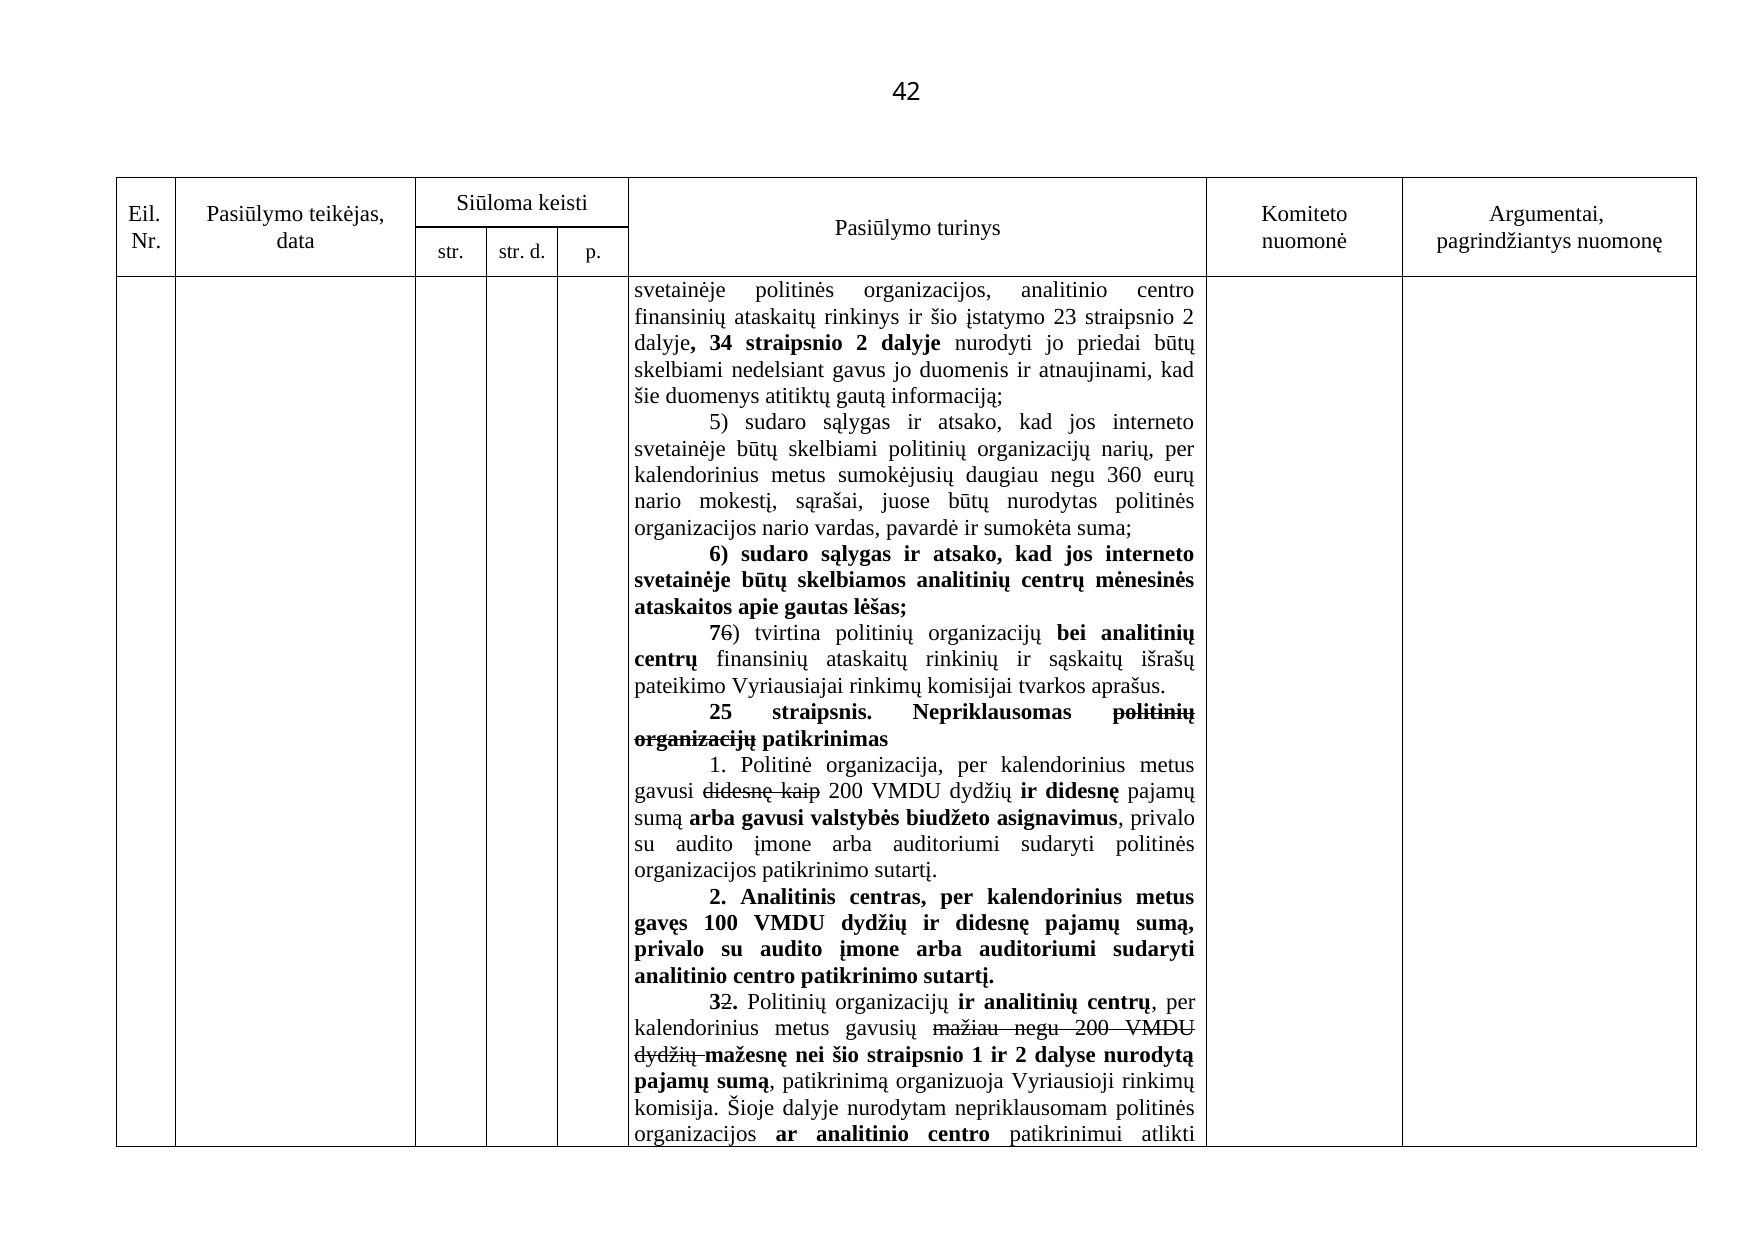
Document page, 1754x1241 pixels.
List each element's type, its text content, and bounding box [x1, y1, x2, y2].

table_cell p. [558, 228, 628, 276]
table_cell [1403, 277, 1696, 1146]
table_cell str. [416, 228, 486, 276]
table_cell [176, 277, 415, 1146]
table_cell svetainėje politinės organizacijos, analitinio centro finansinių ataskaitų rinkinys ir šio įstatymo 23 straipsnio 2 dalyje, 34 straipsnio 2 dalyje nurodyti jo priedai būtų skelbiami nedelsiant gavus jo duomenis ir atnaujinami, kad šie duomenys atitiktų gautą informaciją; 5) sudaro sąlygas ir atsako, kad jos interneto svetainėje būtų skelbiami politinių organizacijų narių, per kalendorinius metus sumokėjusių daugiau negu 360 eurų nario mokestį, sąrašai, juose būtų nurodytas politinės organizacijos nario vardas, pavardė ir sumokėta suma; 6) sudaro sąlygas ir atsako, kad jos interneto svetainėje būtų skelbiamos analitinių centrų mėnesinės ataskaitos apie gautas lėšas; 76) tvirtina politinių organizacijų bei analitinių centrų finansinių ataskaitų rinkinių ir sąskaitų išrašų pateikimo Vyriausiajai rinkimų komisijai tvarkos aprašus. 25 straipsnis. Nepriklausomas politinių organizacijų patikrinimas 1. Politinė organizacija, per kalendorinius metus gavusi didesnę kaip 200 VMDU dydžių ir didesnę pajamų sumą arba gavusi valstybės biudžeto asignavimus, privalo su audito įmone arba auditoriumi sudaryti politinės organizacijos patikrinimo sutartį. 2. Analitinis centras, per kalendorinius metus gavęs 100 VMDU dydžių ir didesnę pajamų sumą, privalo su audito įmone arba auditoriumi sudaryti analitinio centro patikrinimo sutartį. 32. Politinių organizacijų ir analitinių centrų, per kalendorinius metus gavusių mažiau negu 200 VMDU dydžių mažesnę nei šio straipsnio 1 ir 2 dalyse nurodytą pajamų sumą, patikrinimą organizuoja Vyriausioji rinkimų komisija. Šioje dalyje nurodytam nepriklausomam politinės organizacijos ar analitinio centro patikrinimui atlikti [629, 277, 1206, 1146]
table_header Pasiūlymo turinys [629, 178, 1206, 276]
table_header Komiteto nuomonė [1207, 178, 1402, 276]
table_cell [1207, 277, 1402, 1146]
table_header Siūloma keisti [416, 178, 628, 226]
table_cell str. d. [487, 228, 557, 276]
table_cell [487, 277, 557, 1146]
table_cell [416, 277, 486, 1146]
table_header Pasiūlymo teikėjas, data [176, 178, 415, 276]
table_header Eil. Nr. [117, 178, 175, 276]
table_header Argumentai, pagrindžiantys nuomonę [1403, 178, 1696, 276]
table_cell [558, 277, 628, 1146]
table_cell [117, 277, 175, 1146]
